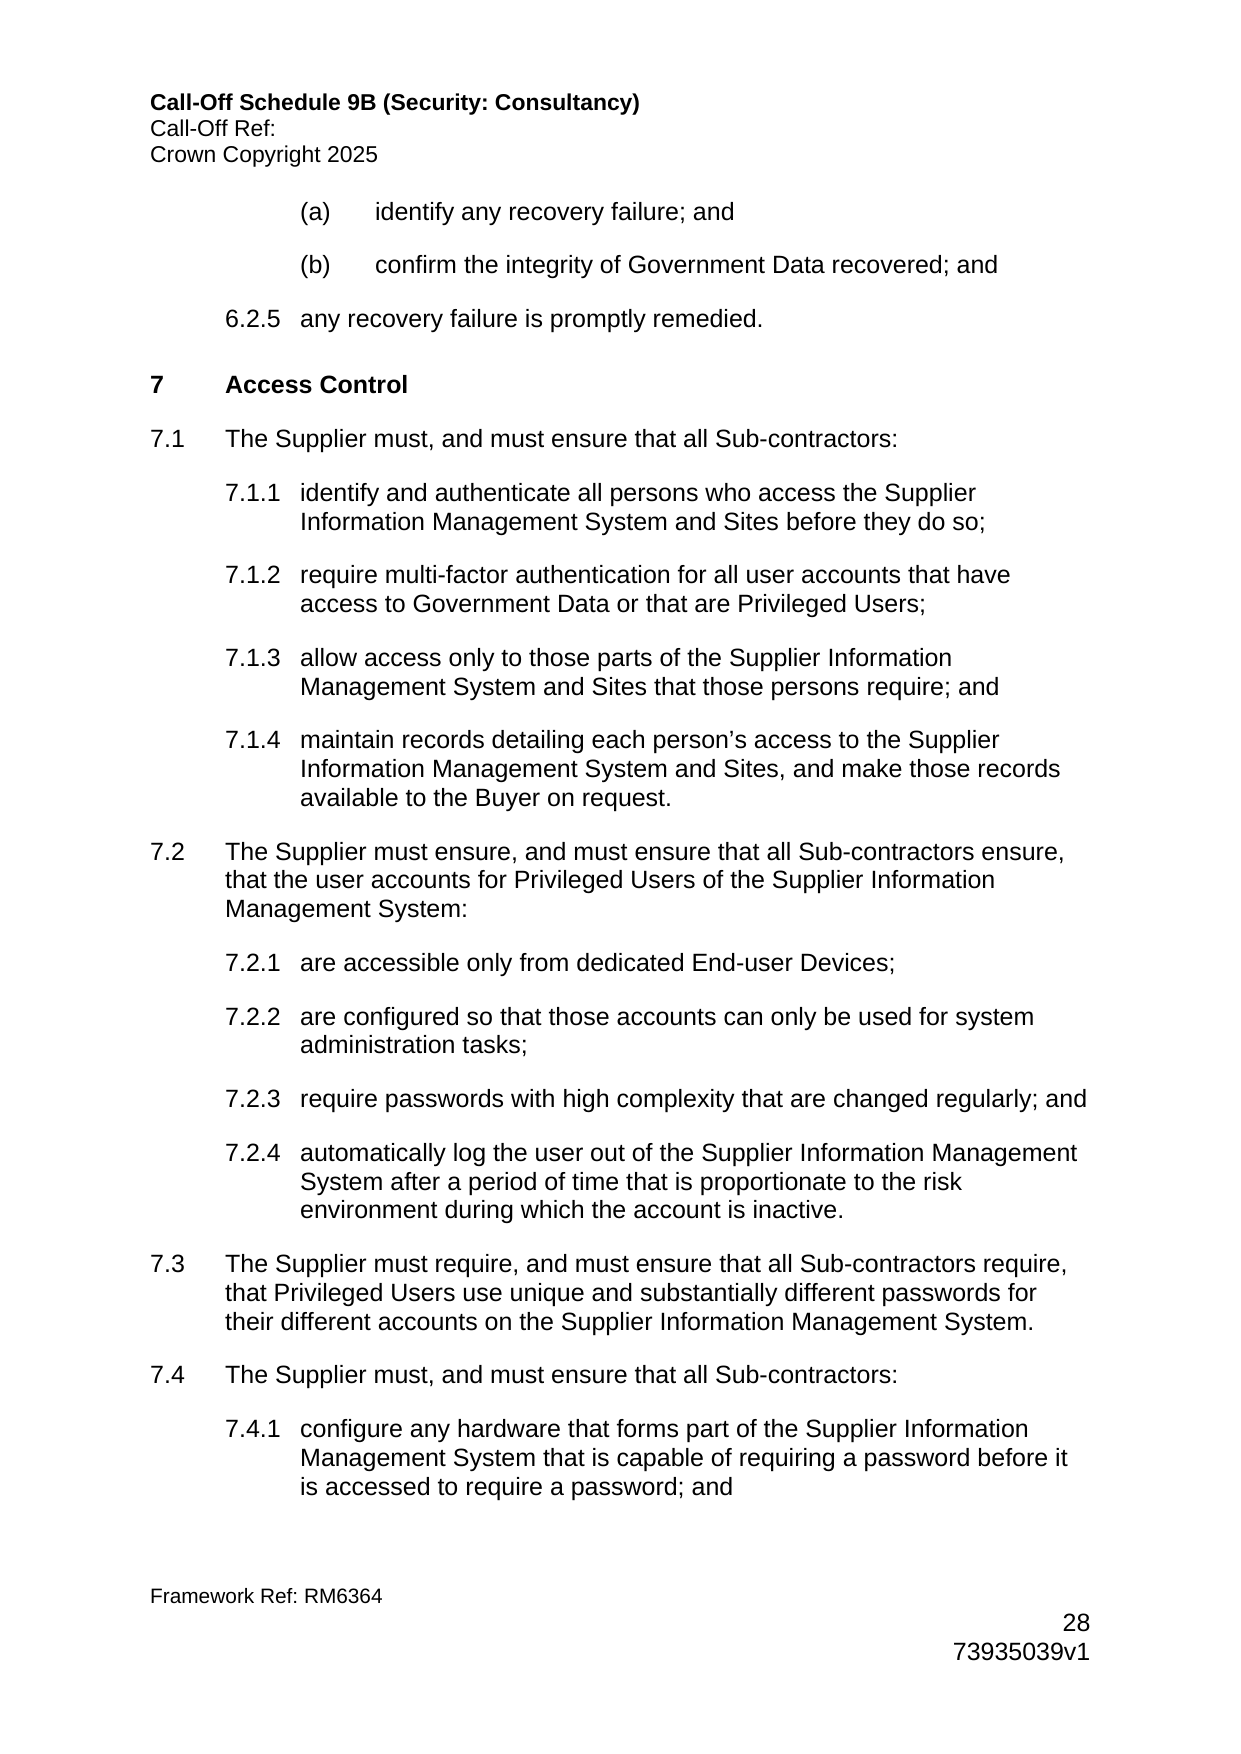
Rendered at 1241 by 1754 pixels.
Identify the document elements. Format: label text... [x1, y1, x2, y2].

list confirm the integrity of Government Data recovered; and [300, 250, 1090, 279]
list The Supplier must, and must ensure that all Sub-contractors: [150, 424, 1090, 453]
list allow access only to those parts of the Supplier Information Management System and Sites that those persons require; and [225, 643, 1090, 700]
list The Supplier must, and must ensure that all Sub-contractors: [150, 1360, 1090, 1389]
list Access Control [150, 370, 1090, 399]
list require multi-factor authentication for all user accounts that have access to Government Data or that are Privileged Users; [225, 560, 1090, 618]
list are configured so that those accounts can only be used for system administration tasks; [225, 1001, 1090, 1059]
list The Supplier must require, and must ensure that all Sub-contractors require, that Privileged Users use unique and substantially different passwords for their different accounts on the Supplier Information Management System. [150, 1249, 1090, 1335]
list any recovery failure is promptly remedied. [225, 304, 1090, 333]
list configure any hardware that forms part of the Supplier Information Management System that is capable of requiring a password before it is accessed to require a password; and [225, 1414, 1090, 1500]
list The Supplier must ensure, and must ensure that all Sub-contractors ensure, that the user accounts for Privileged Users of the Supplier Information Management System: [150, 836, 1090, 923]
list maintain records detailing each person’s access to the Supplier Information Management System and Sites, and make those records available to the Buyer on request. [225, 725, 1090, 811]
list identify any recovery failure; and [300, 196, 1090, 225]
list automatically log the user out of the Supplier Information Management System after a period of time that is proportionate to the risk environment during which the account is inactive. [225, 1138, 1090, 1224]
list identify and authenticate all persons who access the Supplier Information Management System and Sites before they do so; [225, 478, 1090, 535]
list require passwords with high complexity that are changed regularly; and [225, 1084, 1090, 1113]
list are accessible only from dedicated End-user Devices; [225, 948, 1090, 976]
